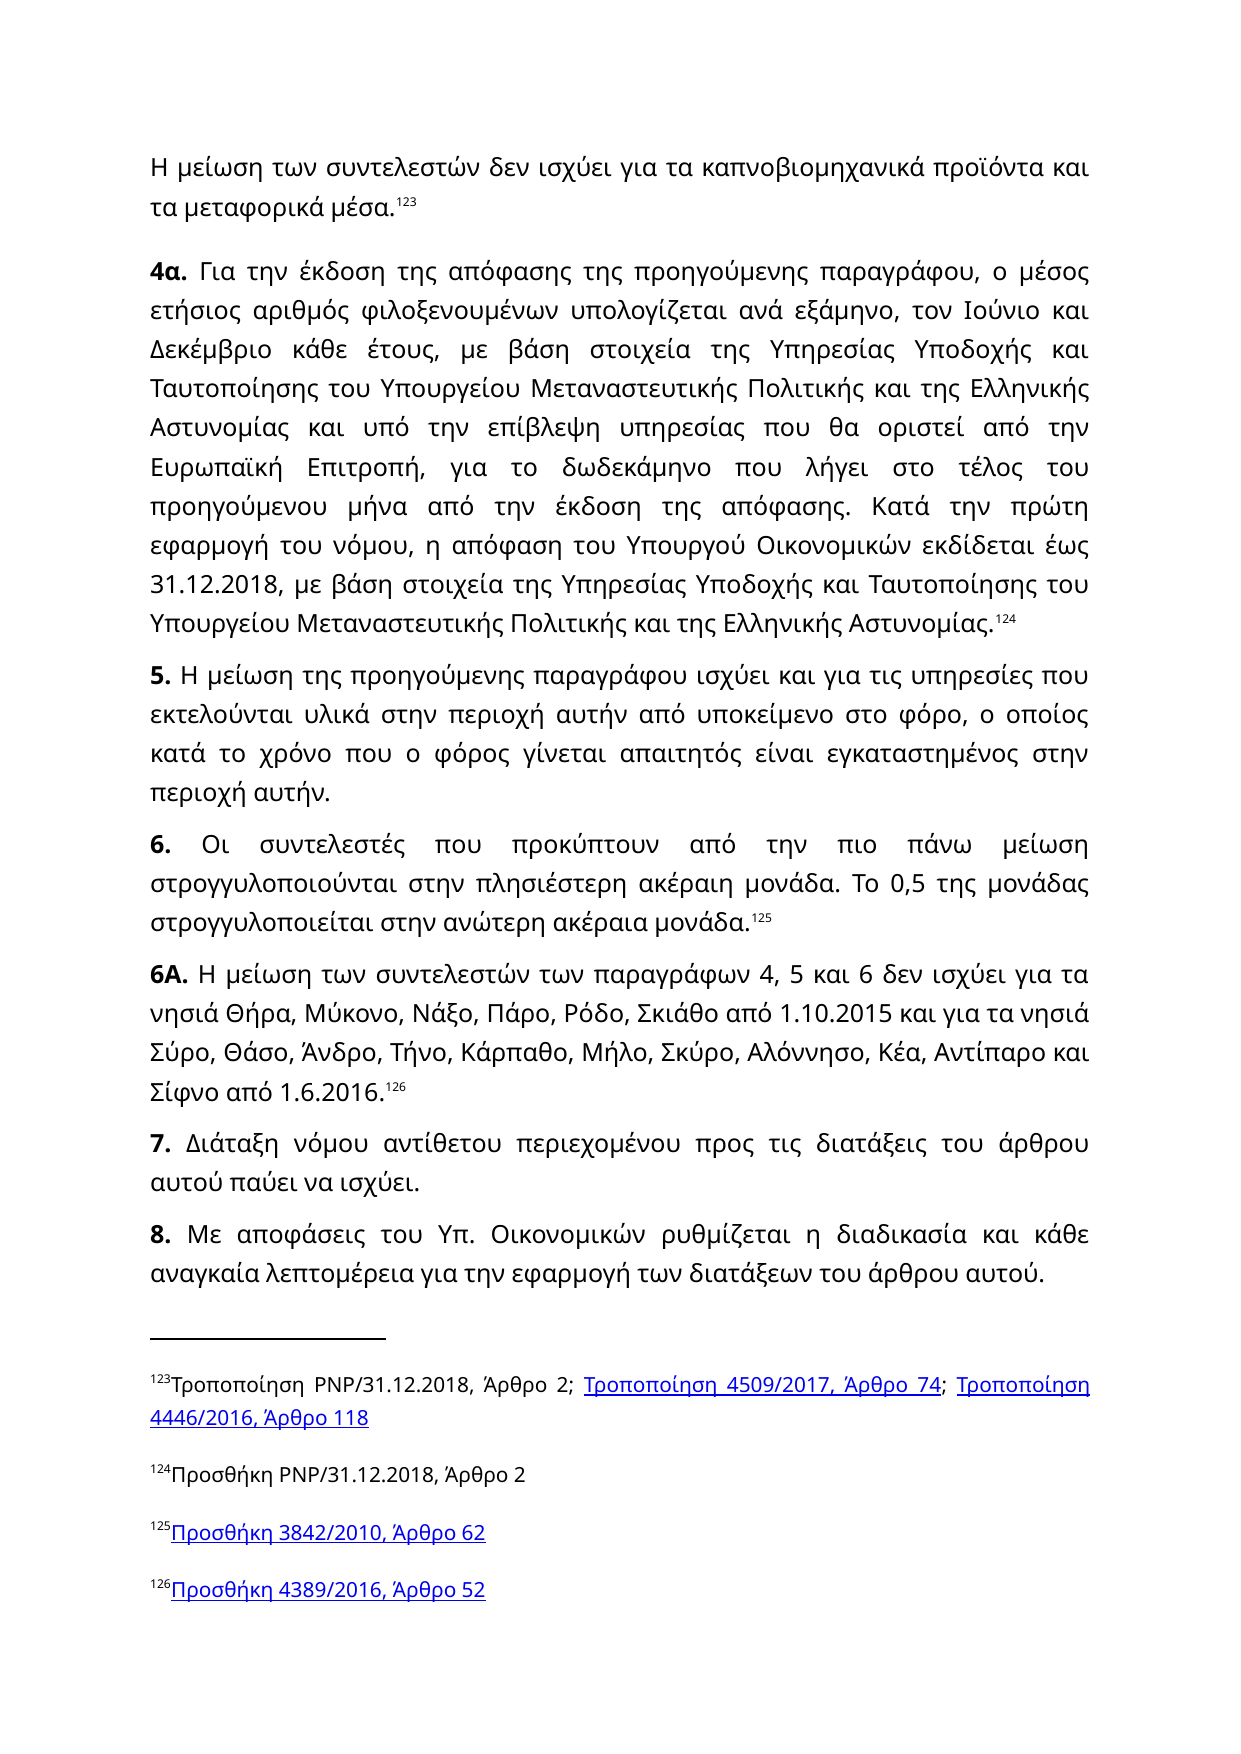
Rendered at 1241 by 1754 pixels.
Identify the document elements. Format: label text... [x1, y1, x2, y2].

text 4α. Για την έκδοση της απόφασης της προηγούμενης παραγράφου, ο μέσος ετήσιος αριθμός φιλοξενουμένων υπολογίζεται ανά εξάμηνο, τον Ιούνιο και Δεκέμβριο κάθε έτους, με βάση στοιχεία της Υπηρεσίας Υποδοχής και Ταυτοποίησης του Υπουργείου Μεταναστευτικής Πολιτικής και της Ελληνικής Αστυνομίας και υπό την επίβλεψη υπηρεσίας που θα οριστεί από την Ευρωπαϊκή Επιτροπή, για το δωδεκάμηνο που λήγει στο τέλος του προηγούμενου μήνα από την έκδοση της απόφασης. Κατά την πρώτη εφαρμογή του νόμου, η απόφαση του Υπουργού Οικονομικών εκδίδεται έως 31.12.2018, με βάση στοιχεία της Υπηρεσίας Υποδοχής και Ταυτοποίησης του Υπουργείου Μεταναστευτικής Πολιτικής και της Ελληνικής Αστυνομίας. [150, 253, 1090, 640]
text Προσθήκη PNP/31.12.2018, Άρθρο 2 [150, 1460, 1090, 1489]
text 6Α. Η μείωση των συντελεστών των παραγράφων 4, 5 και 6 δεν ισχύει για τα νησιά Θήρα, Μύκονο, Νάξο, Πάρο, Ρόδο, Σκιάθο από 1.10.2015 και για τα νησιά Σύρο, Θάσο, Άνδρο, Τήνο, Κάρπαθο, Μήλο, Σκύρο, Αλόννησο, Κέα, Αντίπαρο και Σίφνο από 1.6.2016. [150, 957, 1090, 1108]
text 6. Οι συντελεστές που προκύπτουν από την πιο πάνω μείωση στρογγυλοποιούνται στην πλησιέστερη ακέραιη μονάδα. Το 0,5 της μονάδας στρογγυλοποιείται στην ανώτερη ακέραια μονάδα. [150, 827, 1090, 939]
text Προσθήκη 3842/2010, Άρθρο 62 [150, 1518, 1090, 1546]
text Η μείωση των συντελεστών δεν ισχύει για τα καπνοβιομηχανικά προϊόντα και τα μεταφορικά μέσα. [150, 150, 1090, 223]
text Προσθήκη 4389/2016, Άρθρο 52 [150, 1576, 1090, 1604]
text 8. Με αποφάσεις του Υπ. Οικονομικών ρυθμίζεται η διαδικασία και κάθε αναγκαία λεπτομέρεια για την εφαρμογή των διατάξεων του άρθρου αυτού. [150, 1217, 1090, 1290]
text 7. Διάταξη νόμου αντίθετου περιεχομένου προς τις διατάξεις του άρθρου αυτού παύει να ισχύει. [150, 1126, 1090, 1199]
text 5. Η μείωση της προηγούμενης παραγράφου ισχύει και για τις υπηρεσίες που εκτελούνται υλικά στην περιοχή αυτήν από υποκείμενο στο φόρο, ο οποίος κατά το χρόνο που ο φόρος γίνεται απαιτητός είναι εγκαταστημένος στην περιοχή αυτήν. [150, 657, 1090, 809]
text Τροποποίηση PNP/31.12.2018, Άρθρο 2; Τροποποίηση 4509/2017, Άρθρο 74; Τροποποίηση 4446/2016, Άρθρο 118 [150, 1370, 1090, 1431]
